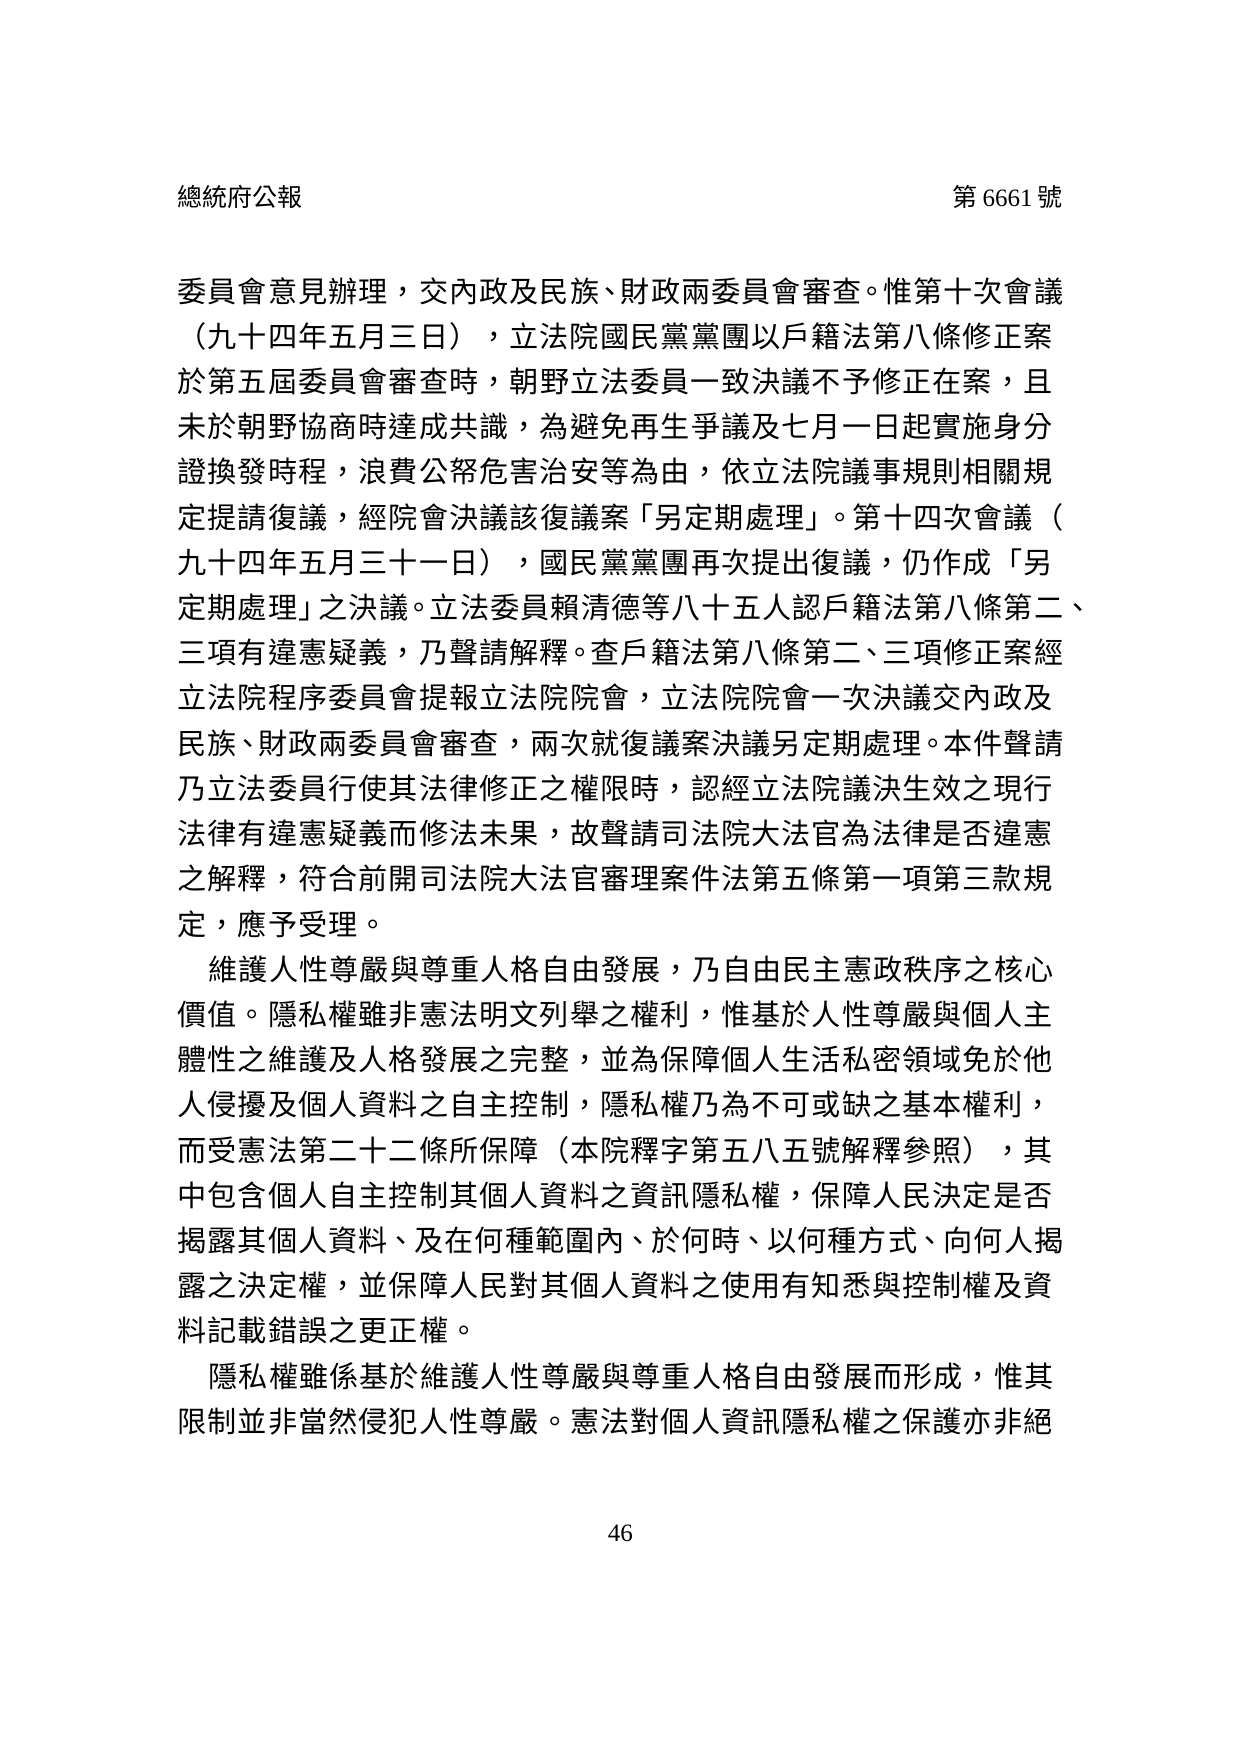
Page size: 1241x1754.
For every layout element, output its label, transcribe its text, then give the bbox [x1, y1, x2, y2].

text 隱私權雖係基於維護人性尊嚴與尊重人格自由發展而形成，惟其限制並非當然侵犯人性尊嚴。憲法對個人資訊隱私權之保護亦非絕對，國家基於公益之必要，自得於不違反憲法第二十三條之範圍內，以法律明確規定強制取得所必要之個人資訊。至該法律是否符合憲法第二十三條之規定，則應就國家蒐集、利用、揭露個人資訊所能獲得之公益與對資訊隱私之主體所構成之侵害，通盤衡酌考量。並就所蒐集個人資訊之性質是否涉及私密敏感事項、或雖非私密敏感但易與其他資料結合為詳細之個人檔案，於具體個案中，採取不同密度之審查。而為確保個人主體性及人格發展之完整，保障人民之資訊隱私權，國家就其正當取得之個人資料，亦應確保其合於目的之正當使用及維護資訊安全，故國家蒐集資訊之目的，尤須明確以法律制定之。蓋惟有如此，方能使人民事先知悉其個人資料所以被蒐集之目的，及國家將如何使用所得資訊，並進而確認主管機關係以合乎法定蒐集目的之方式，正當使用人民之個人資訊。 [177, 1351, 1063, 1441]
text 維護人性尊嚴與尊重人格自由發展，乃自由民主憲政秩序之核心價值。隱私權雖非憲法明文列舉之權利，惟基於人性尊嚴與個人主體性之維護及人格發展之完整，並為保障個人生活私密領域免於他人侵擾及個人資料之自主控制，隱私權乃為不可或缺之基本權利，而受憲法第二十二條所保障（本院釋字第五八五號解釋參照），其中包含個人自主控制其個人資料之資訊隱私權，保障人民決定是否揭露其個人資料、及在何種範圍內、於何時、以何種方式、向何人揭露之決定權，並保障人民對其個人資料之使用有知悉與控制權及資料記載錯誤之更正權。 [177, 944, 1063, 1351]
text 本件戶籍法第八條第二、三項係於八十六年五月二十一日修正公布時所增訂。行政院以系爭戶籍法第八條第二、三項有侵害人民基本權利之虞，於九十一年及九十四年兩次向立法院提出戶籍法第八條修正案，建議刪除該條第二、三項。立法院第六屆第一會期程序委員會決議，擬請院會將本案交內政及民族、財政兩委員會審查。立法院第六屆第一會期第九次會議（九十四年四月二十二日）決議照程序委員會意見辦理，交內政及民族、財政兩委員會審查。惟第十次會議（九十四年五月三日），立法院國民黨黨團以戶籍法第八條修正案於第五屆委員會審查時，朝野立法委員一致決議不予修正在案，且未於朝野協商時達成共識，為避免再生爭議及七月一日起實施身分證換發時程，浪費公帑危害治安等為由，依立法院議事規則相關規定提請復議，經院會決議該復議案「另定期處理」。第十四次會議（九十四年五月三十一日），國民黨黨團再次提出復議，仍作成「另定期處理」之決議。立法委員賴清德等八十五人認戶籍法第八條第二、三項有違憲疑義，乃聲請解釋。查戶籍法第八條第二、三項修正案經立法院程序委員會提報立法院院會，立法院院會一次決議交內政及民族、財政兩委員會審查，兩次就復議案決議另定期處理。本件聲請乃立法委員行使其法律修正之權限時，認經立法院議決生效之現行法律有違憲疑義而修法未果，故聲請司法院大法官為法律是否違憲之解釋，符合前開司法院大法官審理案件法第五條第一項第三款規定，應予受理。 [177, 266, 1063, 944]
